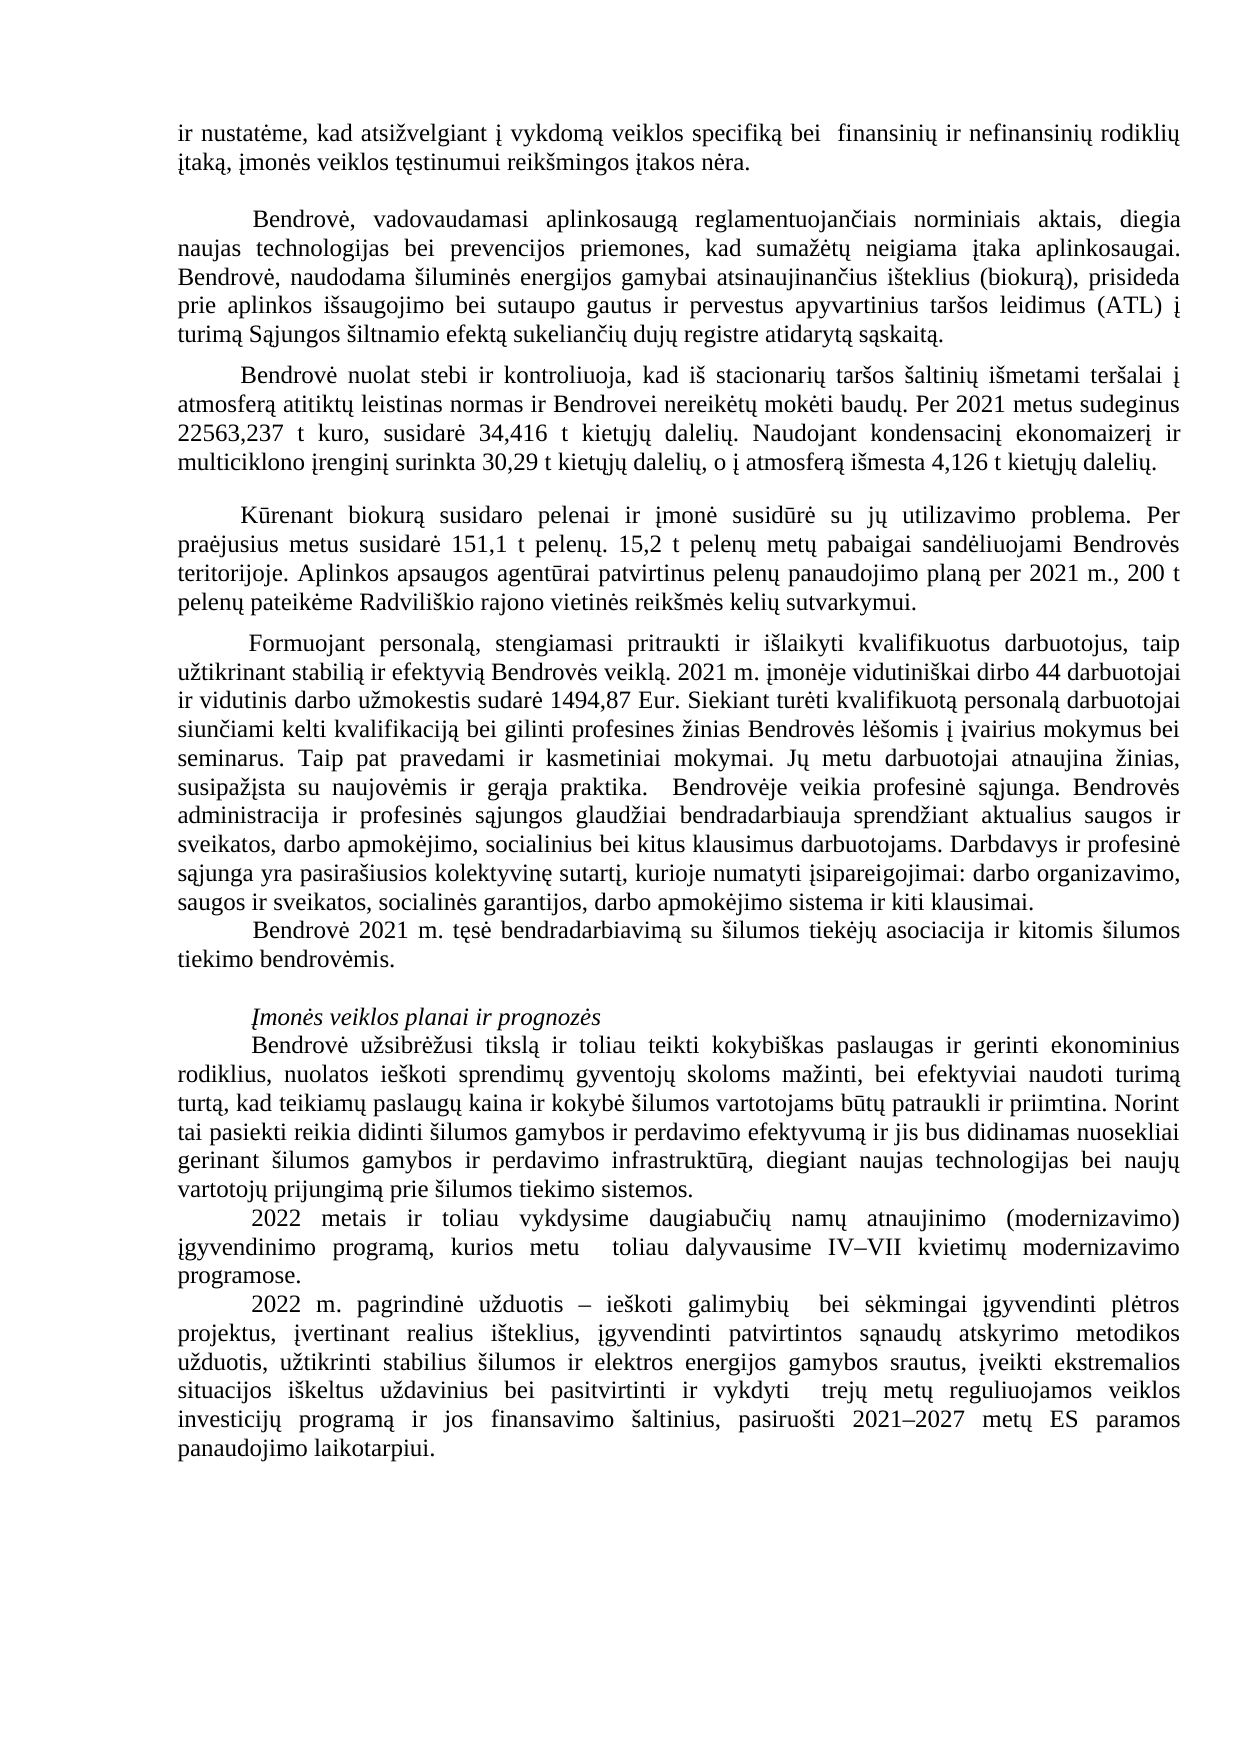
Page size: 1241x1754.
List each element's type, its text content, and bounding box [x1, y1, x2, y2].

text 2022 m. pagrindinė užduotis – ieškoti galimybių bei sėkmingai įgyvendinti plėtros projektus, įvertinant realius išteklius, įgyvendinti patvirtintos sąnaudų atskyrimo metodikos užduotis, užtikrinti stabilius šilumos ir elektros energijos gamybos srautus, įveikti ekstremalios situacijos iškeltus uždavinius bei pasitvirtinti ir vykdyti trejų metų reguliuojamos veiklos investicijų programą ir jos finansavimo šaltinius, pasiruošti 2021–2027 metų ES paramos panaudojimo laikotarpiui. [177, 1289, 1181, 1462]
text Kūrenant biokurą susidaro pelenai ir įmonė susidūrė su jų utilizavimo problema. Per praėjusius metus susidarė 151,1 t pelenų. 15,2 t pelenų metų pabaigai sandėliuojami Bendrovės teritorijoje. Aplinkos apsaugos agentūrai patvirtinus pelenų panaudojimo planą per 2021 m., 200 t pelenų pateikėme Radviliškio rajono vietinės reikšmės kelių sutvarkymui. [177, 501, 1181, 616]
text Bendrovė 2021 m. tęsė bendradarbiavimą su šilumos tiekėjų asociacija ir kitomis šilumos tiekimo bendrovėmis. [177, 916, 1181, 973]
text Formuojant personalą, stengiamasi pritraukti ir išlaikyti kvalifikuotus darbuotojus, taip užtikrinant stabilią ir efektyvią Bendrovės veiklą. 2021 m. įmonėje vidutiniškai dirbo 44 darbuotojai ir vidutinis darbo užmokestis sudarė 1494,87 Eur. Siekiant turėti kvalifikuotą personalą darbuotojai siunčiami kelti kvalifikaciją bei gilinti profesines žinias Bendrovės lėšomis į įvairius mokymus bei seminarus. Taip pat pravedami ir kasmetiniai mokymai. Jų metu darbuotojai atnaujina žinias, susipažįsta su naujovėmis ir gerąja praktika. Bendrovėje veikia profesinė sąjunga. Bendrovės administracija ir profesinės sąjungos glaudžiai bendradarbiauja sprendžiant aktualius saugos ir sveikatos, darbo apmokėjimo, socialinius bei kitus klausimus darbuotojams. Darbdavys ir profesinė sąjunga yra pasirašiusios kolektyvinę sutartį, kurioje numatyti įsipareigojimai: darbo organizavimo, saugos ir sveikatos, socialinės garantijos, darbo apmokėjimo sistema ir kiti klausimai. [177, 628, 1181, 916]
text Įmonės veiklos planai ir prognozės [177, 1002, 1181, 1031]
text Bendrovė, vadovaudamasi aplinkosaugą reglamentuojančiais norminiais aktais, diegia naujas technologijas bei prevencijos priemones, kad sumažėtų neigiama įtaka aplinkosaugai. Bendrovė, naudodama šiluminės energijos gamybai atsinaujinančius išteklius (biokurą), prisideda prie aplinkos išsaugojimo bei sutaupo gautus ir pervestus apyvartinius taršos leidimus (ATL) į turimą Sąjungos šiltnamio efektą sukeliančių dujų registre atidarytą sąskaitą. [177, 204, 1181, 348]
text Bendrovė užsibrėžusi tikslą ir toliau teikti kokybiškas paslaugas ir gerinti ekonominius rodiklius, nuolatos ieškoti sprendimų gyventojų skoloms mažinti, bei efektyviai naudoti turimą turtą, kad teikiamų paslaugų kaina ir kokybė šilumos vartotojams būtų patraukli ir priimtina. Norint tai pasiekti reikia didinti šilumos gamybos ir perdavimo efektyvumą ir jis bus didinamas nuosekliai gerinant šilumos gamybos ir perdavimo infrastruktūrą, diegiant naujas technologijas bei naujų vartotojų prijungimą prie šilumos tiekimo sistemos. [177, 1031, 1181, 1203]
text 2022 metais ir toliau vykdysime daugiabučių namų atnaujinimo (modernizavimo) įgyvendinimo programą, kurios metu toliau dalyvausime IV–VII kvietimų modernizavimo programose. [177, 1203, 1181, 1289]
text Bendrovė nuolat stebi ir kontroliuoja, kad iš stacionarių taršos šaltinių išmetami teršalai į atmosferą atitiktų leistinas normas ir Bendrovei nereikėtų mokėti baudų. Per 2021 metus sudeginus 22563,237 t kuro, susidarė 34,416 t kietųjų dalelių. Naudojant kondensacinį ekonomaizerį ir multiciklono įrenginį surinkta 30,29 t kietųjų dalelių, o į atmosferą išmesta 4,126 t kietųjų dalelių. [177, 361, 1181, 476]
text ir nustatėme, kad atsižvelgiant į vykdomą veiklos specifiką bei finansinių ir nefinansinių rodiklių įtaką, įmonės veiklos tęstinumui reikšmingos įtakos nėra. [177, 118, 1181, 176]
